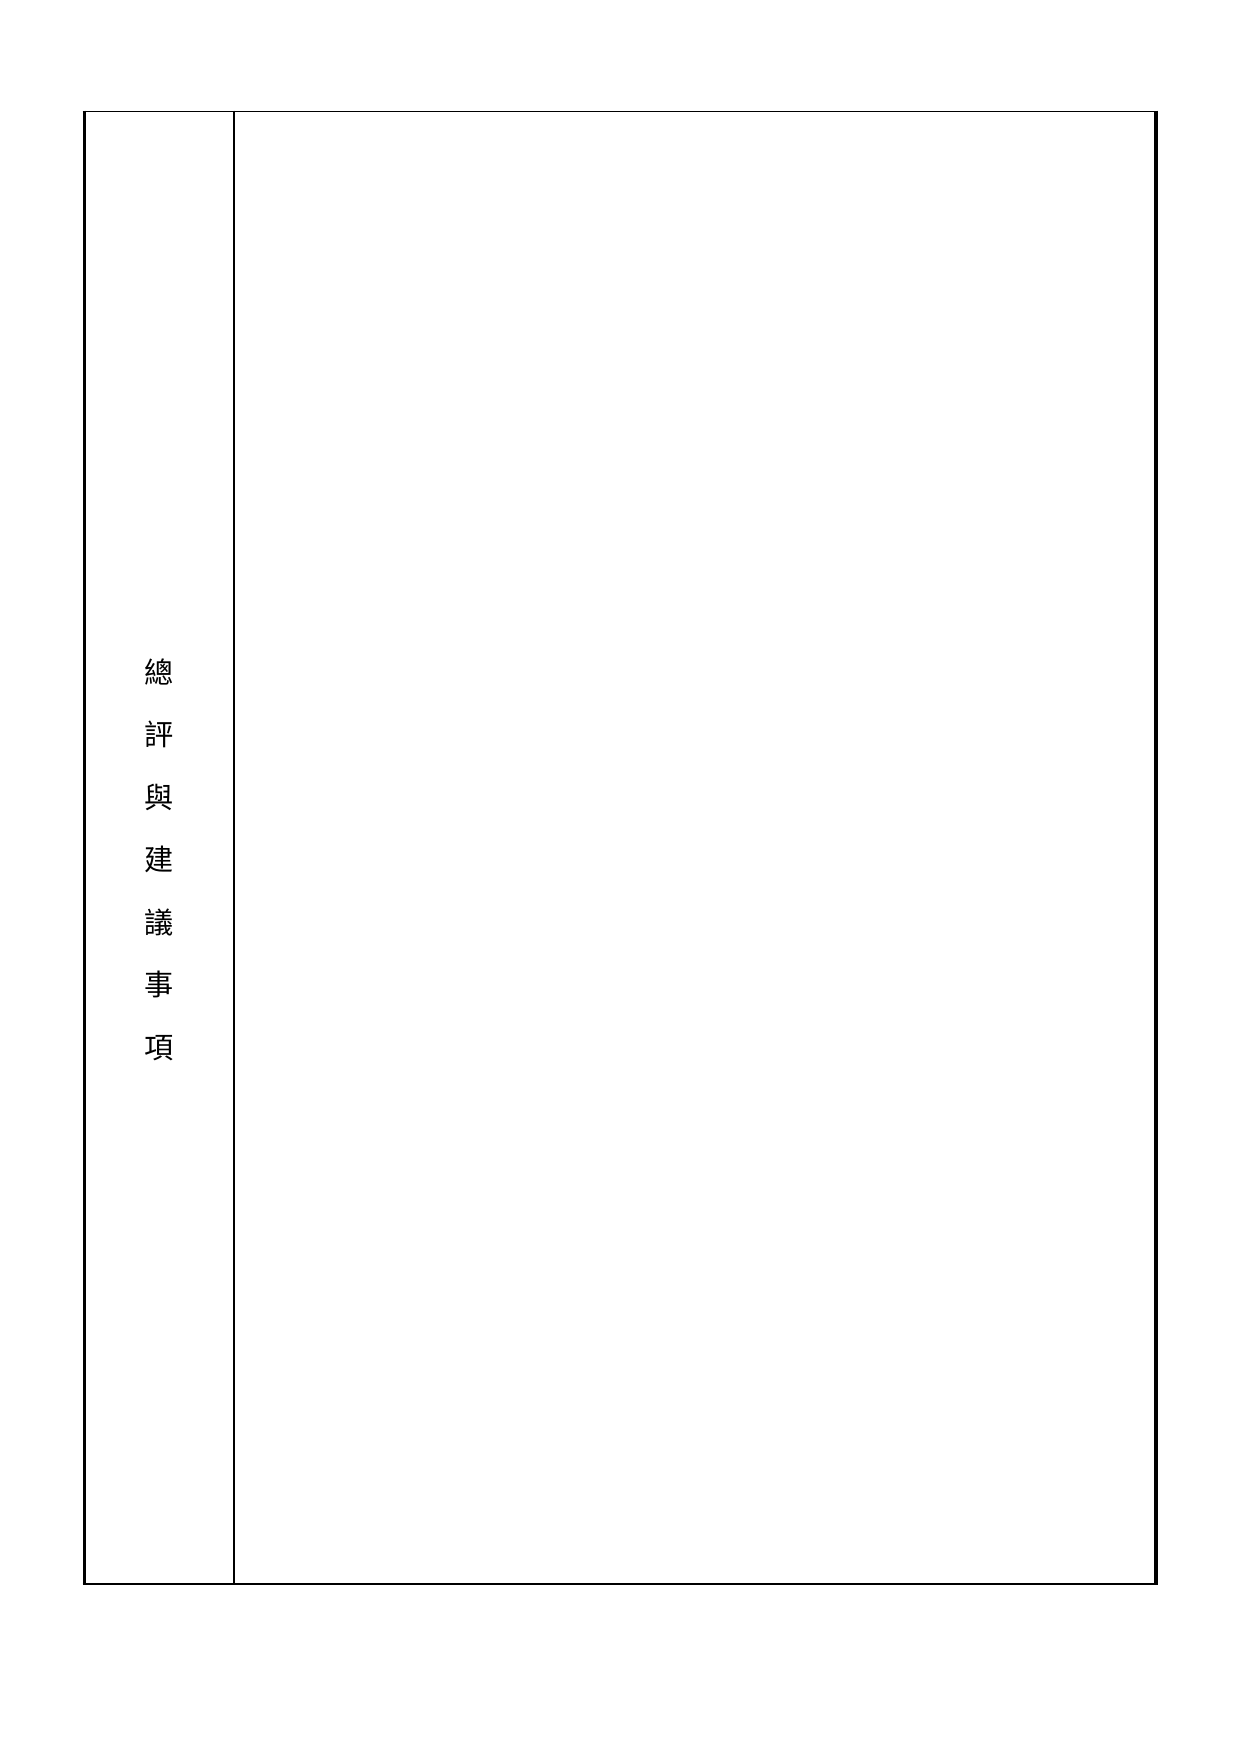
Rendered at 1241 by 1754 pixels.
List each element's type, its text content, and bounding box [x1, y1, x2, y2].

table_cell [235, 112, 1154, 1583]
table_cell 總 評 與 建 議 事 項 [86, 112, 233, 1583]
